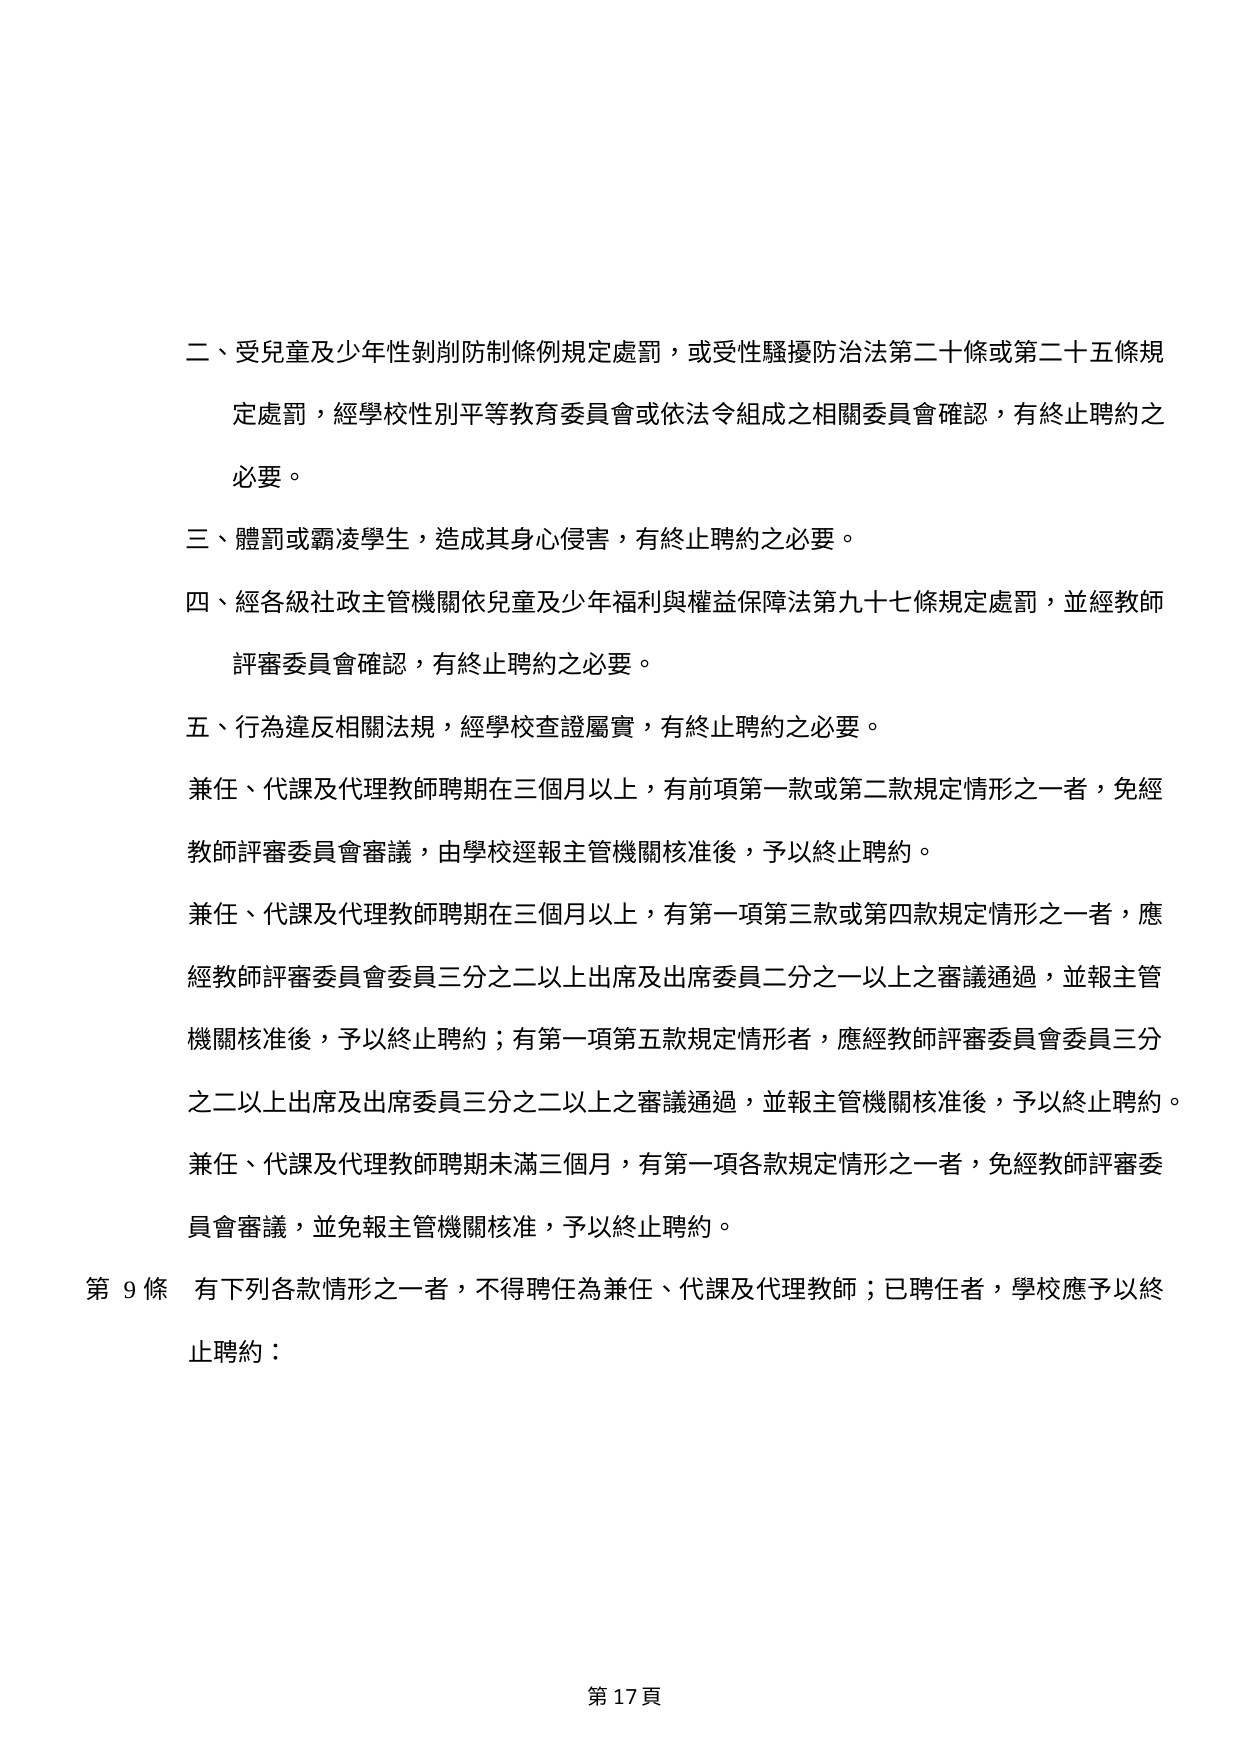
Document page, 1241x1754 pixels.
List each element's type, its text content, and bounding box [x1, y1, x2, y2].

text 二、受兒童及少年性剝削防制條例規定處罰，或受性騷擾防治法第二十條或第二十五條規定處罰，經學校性別平等教育委員會或依法令組成之相關委員會確認，有終止聘約之必要。 [185, 309, 1165, 496]
text 四、經各級社政主管機關依兒童及少年福利與權益保障法第九十七條規定處罰，並經教師評審委員會確認，有終止聘約之必要。 [185, 559, 1165, 684]
text 兼任、代課及代理教師聘期在三個月以上，有前項第一款或第二款規定情形之一者，免經教師評審委員會審議，由學校逕報主管機關核准後，予以終止聘約。 [188, 746, 1165, 871]
text 兼任、代課及代理教師聘期未滿三個月，有第一項各款規定情形之一者，免經教師評審委員會審議，並免報主管機關核准，予以終止聘約。 [188, 1121, 1165, 1246]
text 第 9 條 有下列各款情形之一者，不得聘任為兼任、代課及代理教師；已聘任者，學校應予以終止聘約： [85, 1246, 1165, 1371]
text 三、體罰或霸凌學生，造成其身心侵害，有終止聘約之必要。 [185, 496, 1165, 559]
text 兼任、代課及代理教師聘期在三個月以上，有第一項第三款或第四款規定情形之一者，應經教師評審委員會委員三分之二以上出席及出席委員二分之一以上之審議通過，並報主管機關核准後，予以終止聘約；有第一項第五款規定情形者，應經教師評審委員會委員三分之二以上出席及出席委員三分之二以上之審議通過，並報主管機關核准後，予以終止聘約。 [188, 871, 1165, 1121]
text 五、行為違反相關法規，經學校查證屬實，有終止聘約之必要。 [185, 684, 1165, 746]
